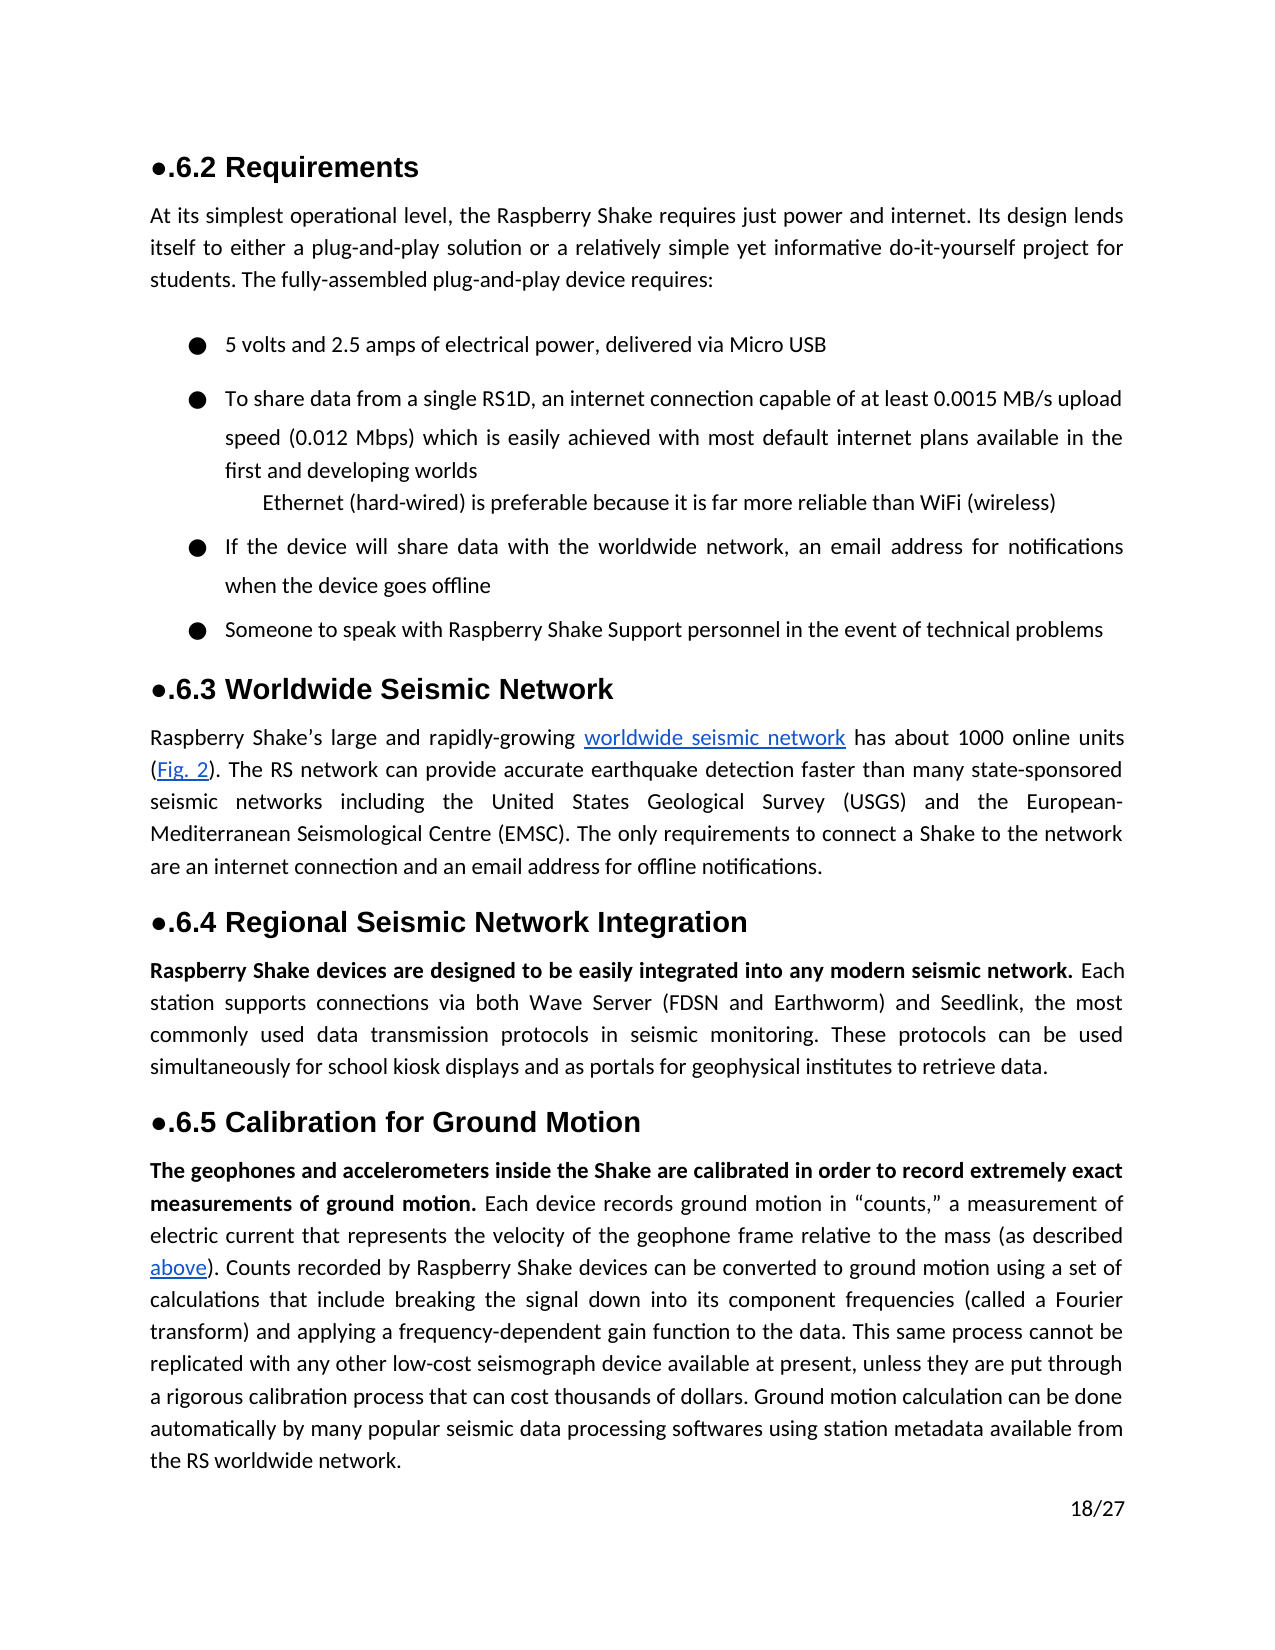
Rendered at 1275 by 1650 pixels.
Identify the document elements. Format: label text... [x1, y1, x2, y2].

text Raspberry Shake’s large and rapidly-growing worldwide seismic network has about 1000 online units (Fig. 2). The RS network can provide accurate earthquake detection faster than many state-sponsored seismic networks including the United States Geological Survey (USGS) and the European-Mediterranean Seismological Centre (EMSC). The only requirements to connect a Shake to the network are an internet connection and an email address for offline notifications. [150, 723, 1125, 880]
subtitle Regional Seismic Network Integration [150, 905, 1125, 938]
subtitle Requirements [150, 150, 1125, 183]
list Someone to speak with Raspberry Shake Support personnel in the event of technical problems [187, 603, 1125, 650]
text At its simplest operational level, the Raspberry Shake requires just power and internet. Its design lends itself to either a plug-and-play solution or a relatively simple yet informative do-it-yourself project for students. The fully-assembled plug-and-play device requires: [150, 201, 1125, 293]
subtitle Worldwide Seismic Network [150, 672, 1125, 706]
text Raspberry Shake devices are designed to be easily integrated into any modern seismic network. Each station supports connections via both Wave Server (FDSN and Earthworm) and Seedlink, the most commonly used data transmission protocols in seismic monitoring. These protocols can be used simultaneously for school kiosk displays and as portals for geophysical institutes to retrieve data. [150, 956, 1125, 1080]
subtitle Calibration for Ground Motion [150, 1105, 1125, 1139]
text The geophones and accelerometers inside the Shake are calibrated in order to record extremely exact measurements of ground motion. Each device records ground motion in “counts,” a measurement of electric current that represents the velocity of the geophone frame relative to the mass (as described above). Counts recorded by Raspberry Shake devices can be converted to ground motion using a set of calculations that include breaking the signal down into its component frequencies (called a Fourier transform) and applying a frequency-dependent gain function to the data. This same process cannot be replicated with any other low-cost seismograph device available at present, unless they are put through a rigorous calibration process that can cost thousands of dollars. Ground motion calculation can be done automatically by many popular seismic data processing softwares using station metadata available from the RS worldwide network. [150, 1156, 1125, 1474]
list To share data from a single RS1D, an internet connection capable of at least 0.0015 MB/s upload speed (0.012 Mbps) which is easily achieved with most default internet plans available in the first and developing worlds [187, 372, 1125, 484]
list 5 volts and 2.5 amps of electrical power, delivered via Micro USB [187, 318, 1125, 365]
list Ethernet (hard-wired) is preferable because it is far more reliable than WiFi (wireless) [262, 488, 1125, 516]
list If the device will share data with the worldwide network, an email address for notifications when the device goes offline [187, 520, 1125, 599]
